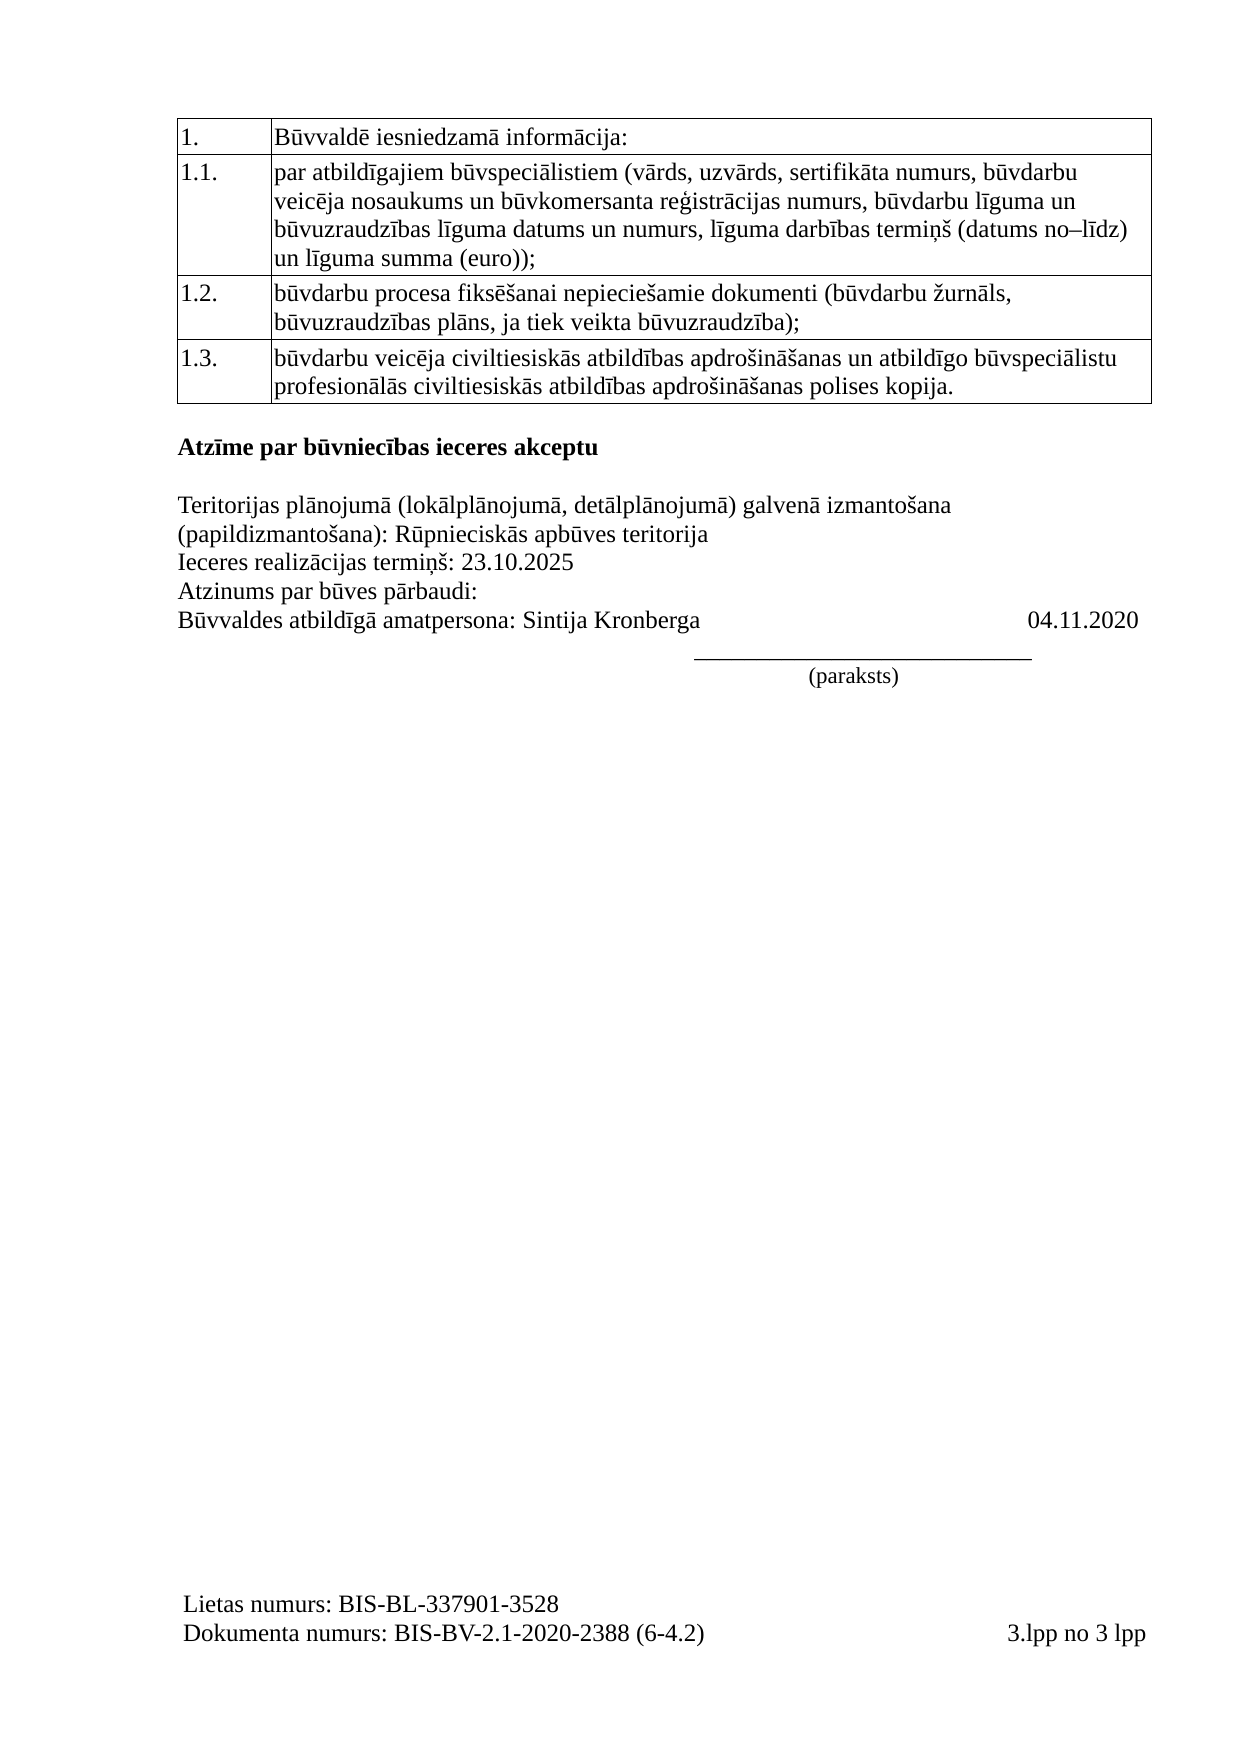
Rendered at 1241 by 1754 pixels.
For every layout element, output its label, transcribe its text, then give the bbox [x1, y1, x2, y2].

table_cell 1.2. [178, 276, 271, 339]
text Ieceres realizācijas termiņš: 23.10.2025 [177, 547, 1152, 576]
table_cell 1.1. [178, 155, 271, 275]
table_header Būvvaldē iesniedzamā informācija: [272, 119, 1151, 153]
table_cell būvdarbu veicēja civiltiesiskās atbildības apdrošināšanas un atbildīgo būvspeciālistu profesionālās civiltiesiskās atbildības apdrošināšanas polises kopija. [272, 340, 1151, 403]
text (paraksts) [177, 662, 1152, 689]
text Atzinums par būves pārbaudi: [177, 576, 1152, 605]
text ___________________________ [177, 634, 1152, 662]
table_cell būvdarbu procesa fiksēšanai nepieciešamie dokumenti (būvdarbu žurnāls, būvuzraudzības plāns, ja tiek veikta būvuzraudzība); [272, 276, 1151, 339]
text Būvvaldes atbildīgā amatpersona: Sintija Kronberga 04.11.2020 [177, 605, 1152, 634]
table_cell par atbildīgajiem būvspeciālistiem (vārds, uzvārds, sertifikāta numurs, būvdarbu veicēja nosaukums un būvkomersanta reģistrācijas numurs, būvdarbu līguma un būvuzraudzības līguma datums un numurs, līguma darbības termiņš (datums no–līdz) un līguma summa (euro)); [272, 155, 1151, 275]
table_cell 1.3. [178, 340, 271, 403]
text Atzīme par būvniecības ieceres akceptu [177, 432, 1152, 461]
text Teritorijas plānojumā (lokālplānojumā, detālplānojumā) galvenā izmantošana (papildizmantošana): Rūpnieciskās apbūves teritorija [177, 490, 1152, 547]
table_header 1. [178, 119, 271, 153]
